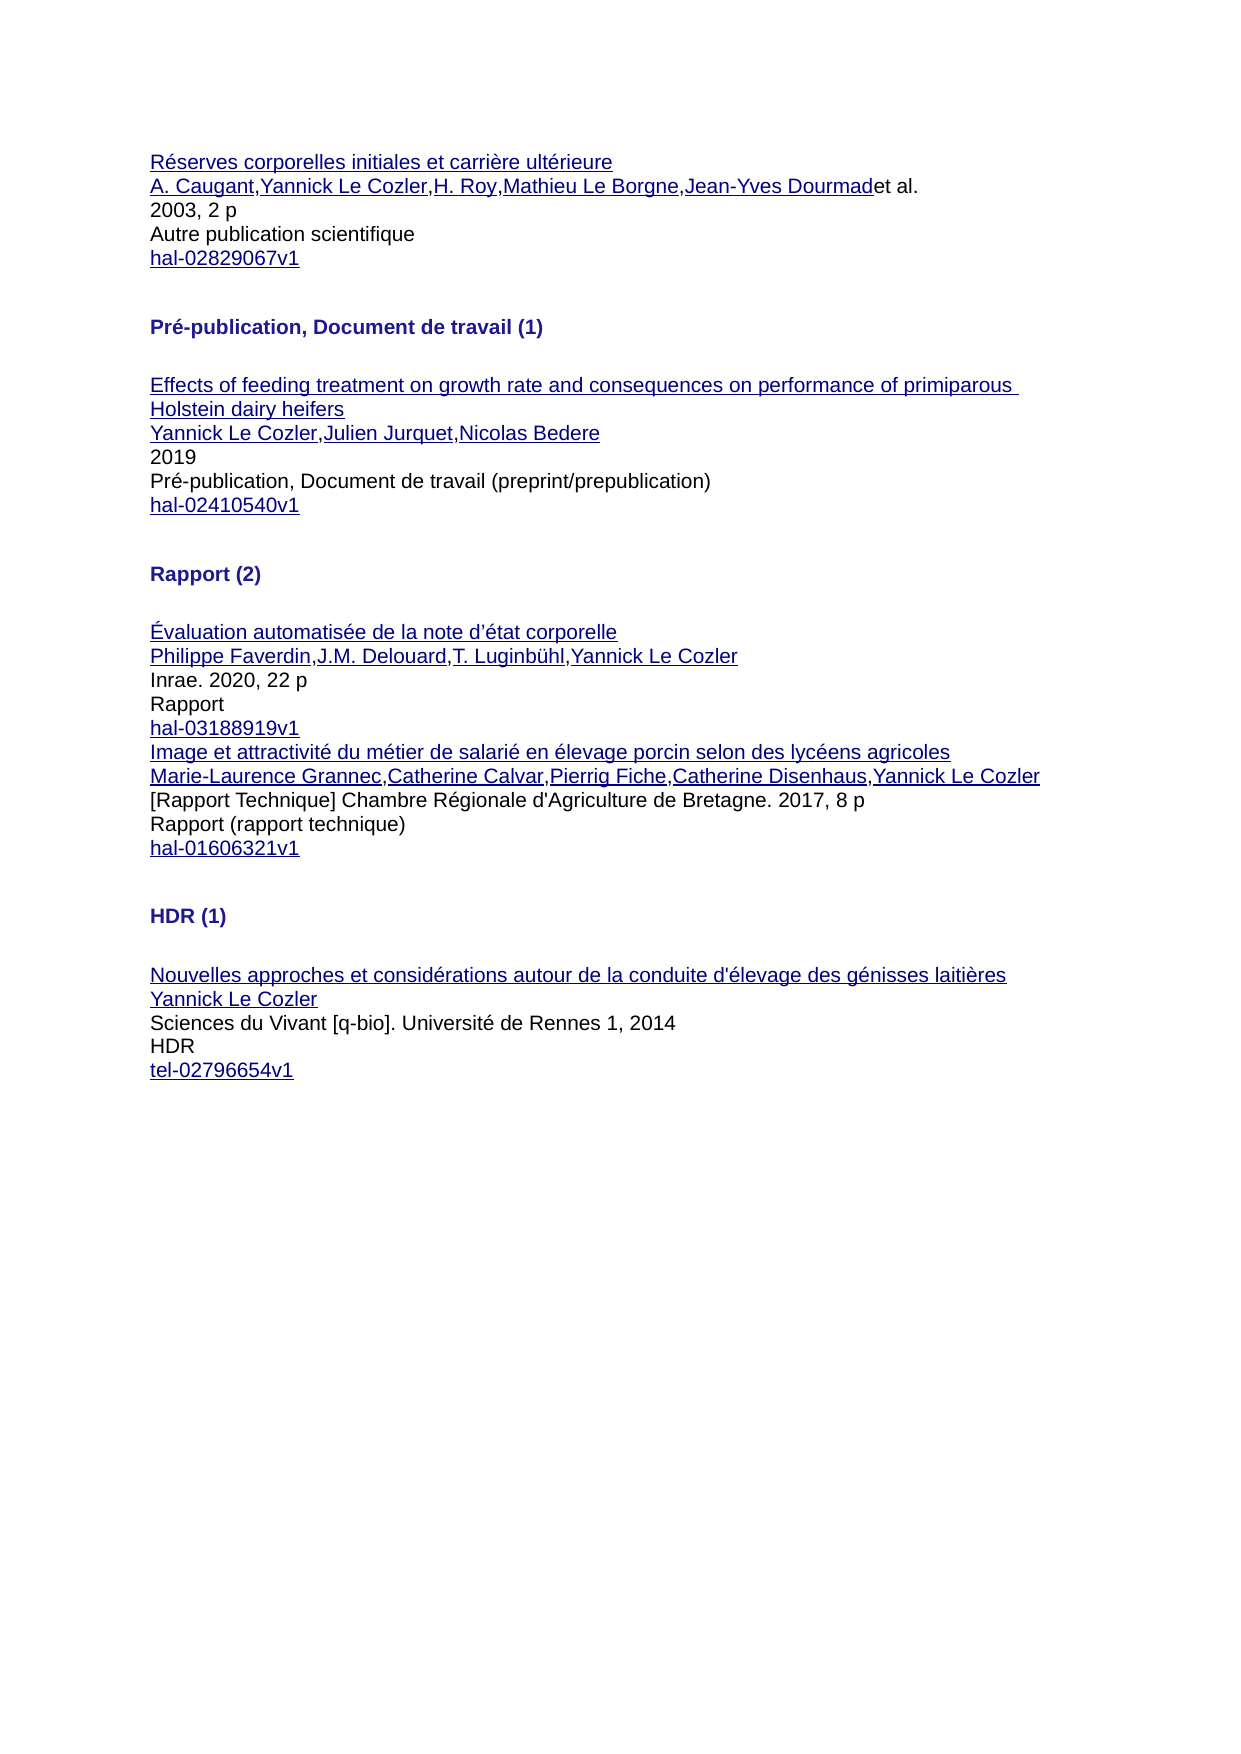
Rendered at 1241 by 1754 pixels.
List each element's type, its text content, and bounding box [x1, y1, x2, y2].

table_header Nouvelles approches et considérations autour de la conduite d'élevage des génisses laitières Yannick Le Cozler Sciences du Vivant [q-bio]. Université de Rennes 1, 2014 HDR tel-02796654v1 [150, 963, 1090, 1082]
subtitle Rapport (2) [150, 561, 1090, 585]
subtitle HDR (1) [150, 904, 1090, 928]
table_cell Réserves corporelles initiales et carrière ultérieure A. Caugant,Yannick Le Cozler,H. Roy,Mathieu Le Borgne,Jean-Yves Dourmadet al. 2003, 2 p Autre publication scientifique hal-02829067v1 [150, 150, 1090, 270]
subtitle Pré-publication, Document de travail (1) [150, 314, 1090, 338]
table_header Effects of feeding treatment on growth rate and consequences on performance of primiparous Holstein dairy heifers Yannick Le Cozler,Julien Jurquet,Nicolas Bedere 2019 Pré-publication, Document de travail (preprint/prepublication) hal-02410540v1 [150, 373, 1090, 517]
table_cell Image et attractivité du métier de salarié en élevage porcin selon des lycéens agricoles Marie-Laurence Grannec,Catherine Calvar,Pierrig Fiche,Catherine Disenhaus,Yannick Le Cozler [Rapport Technique] Chambre Régionale d'Agriculture de Bretagne. 2017, 8 p Rapport (rapport technique) hal-01606321v1 [150, 740, 1090, 859]
table_header Évaluation automatisée de la note d’état corporelle Philippe Faverdin,J.M. Delouard,T. Luginbühl,Yannick Le Cozler Inrae. 2020, 22 p Rapport hal-03188919v1 [150, 620, 1090, 739]
